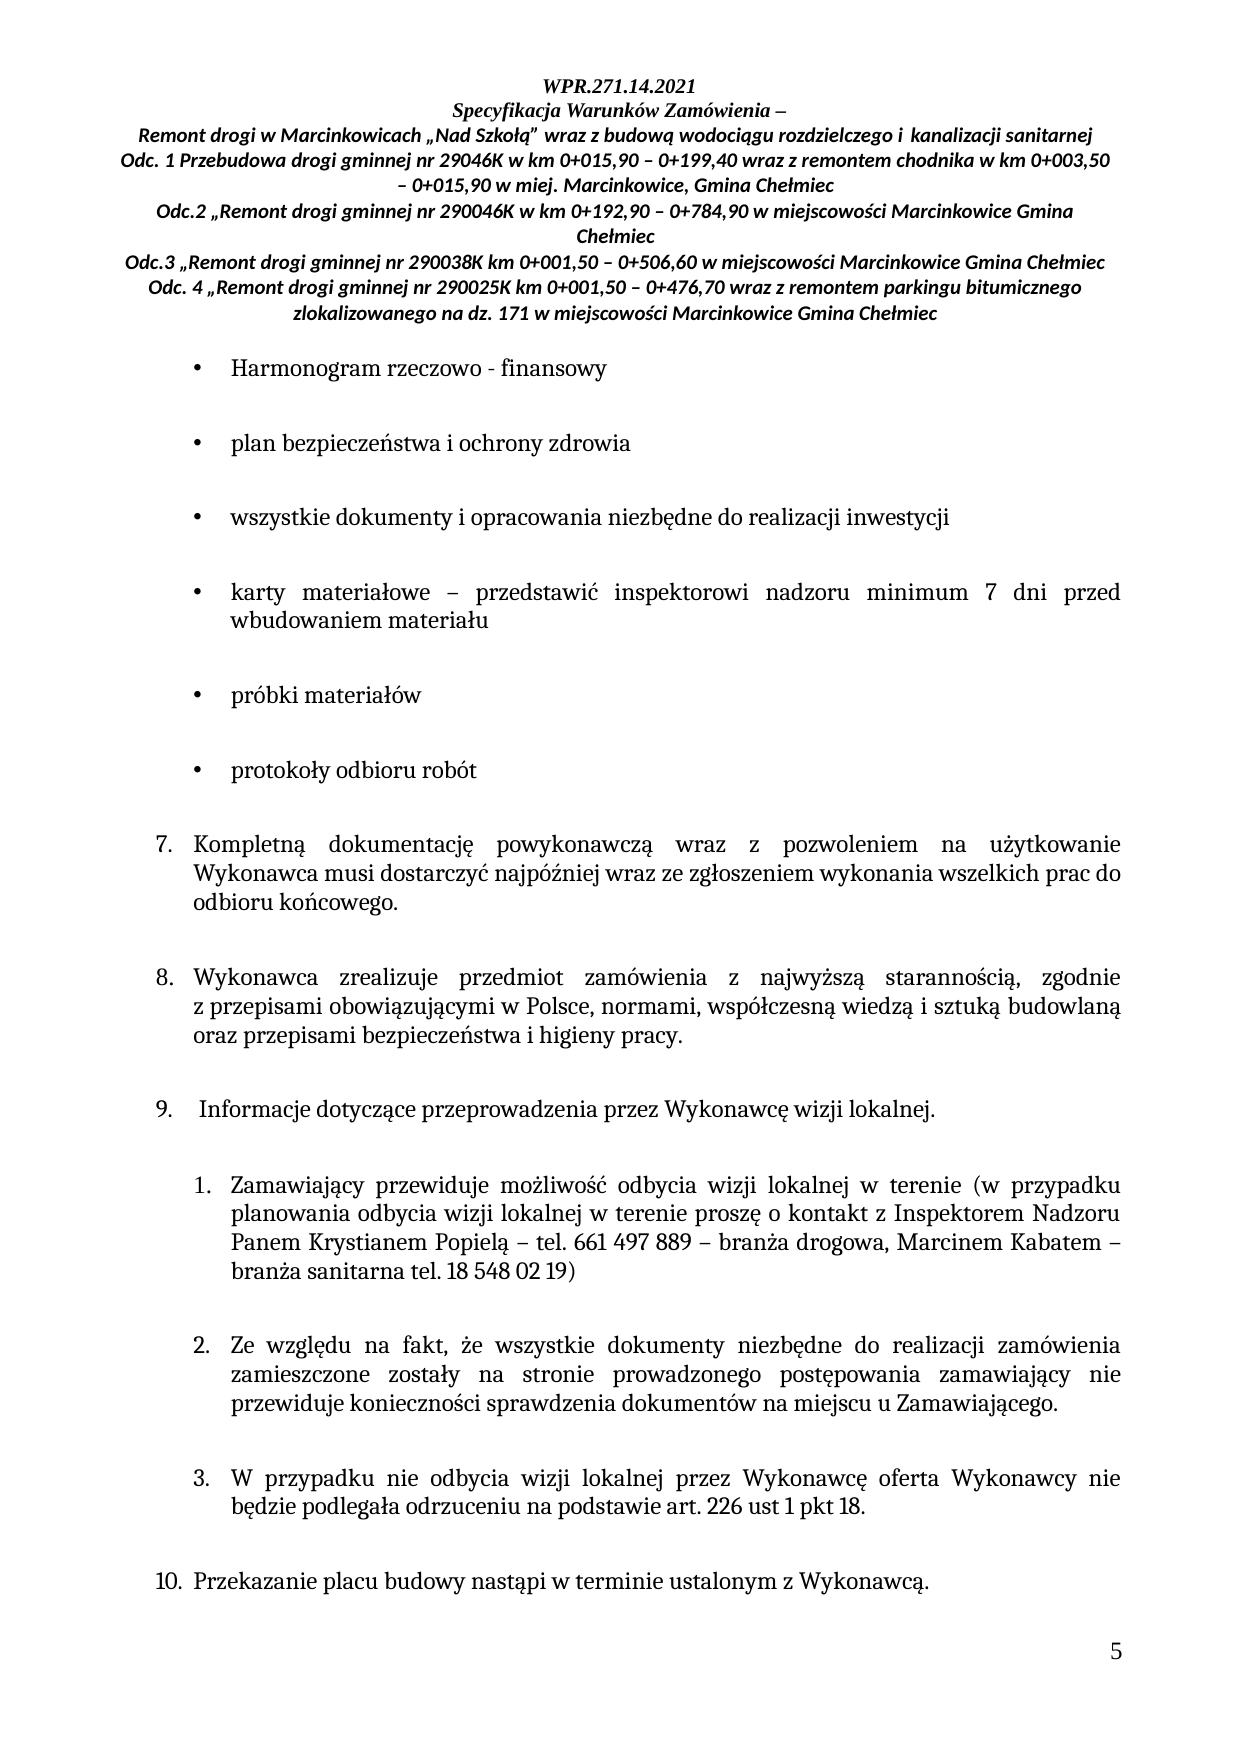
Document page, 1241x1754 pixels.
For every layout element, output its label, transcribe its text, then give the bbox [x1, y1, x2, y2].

list Przekazanie placu budowy nastąpi w terminie ustalonym z Wykonawcą. [156, 1567, 1122, 1596]
list próbki materiałów [193, 681, 1122, 710]
list Informacje dotyczące przeprowadzenia przez Wykonawcę wizji lokalnej. [156, 1095, 1122, 1124]
list Harmonogram rzeczowo - finansowy [193, 354, 1122, 383]
list protokoły odbioru robót [193, 756, 1122, 784]
list Ze względu na fakt, że wszystkie dokumenty niezbędne do realizacji zamówienia zamieszczone zostały na stronie prowadzonego postępowania zamawiający nie przewiduje konieczności sprawdzenia dokumentów na miejscu u Zamawiającego. [193, 1331, 1122, 1418]
list W przypadku nie odbycia wizji lokalnej przez Wykonawcę oferta Wykonawcy nie będzie podlegała odrzuceniu na podstawie art. 226 ust 1 pkt 18. [193, 1463, 1122, 1521]
list Kompletną dokumentację powykonawczą wraz z pozwoleniem na użytkowanie Wykonawca musi dostarczyć najpóźniej wraz ze zgłoszeniem wykonania wszelkich prac do odbioru końcowego. [156, 830, 1122, 916]
list plan bezpieczeństwa i ochrony zdrowia [193, 428, 1122, 457]
list karty materiałowe – przedstawić inspektorowi nadzoru minimum 7 dni przed wbudowaniem materiału [193, 578, 1122, 635]
list wszystkie dokumenty i opracowania niezbędne do realizacji inwestycji [193, 503, 1122, 532]
list Zamawiający przewiduje możliwość odbycia wizji lokalnej w terenie (w przypadku planowania odbycia wizji lokalnej w terenie proszę o kontakt z Inspektorem Nadzoru Panem Krystianem Popielą – tel. 661 497 889 – branża drogowa, Marcinem Kabatem – branża sanitarna tel. 18 548 02 19) [193, 1170, 1122, 1286]
list Wykonawca zrealizuje przedmiot zamówienia z najwyższą starannością, zgodnie z przepisami obowiązującymi w Polsce, normami, współczesną wiedzą i sztuką budowlaną oraz przepisami bezpieczeństwa i higieny pracy. [156, 962, 1122, 1049]
